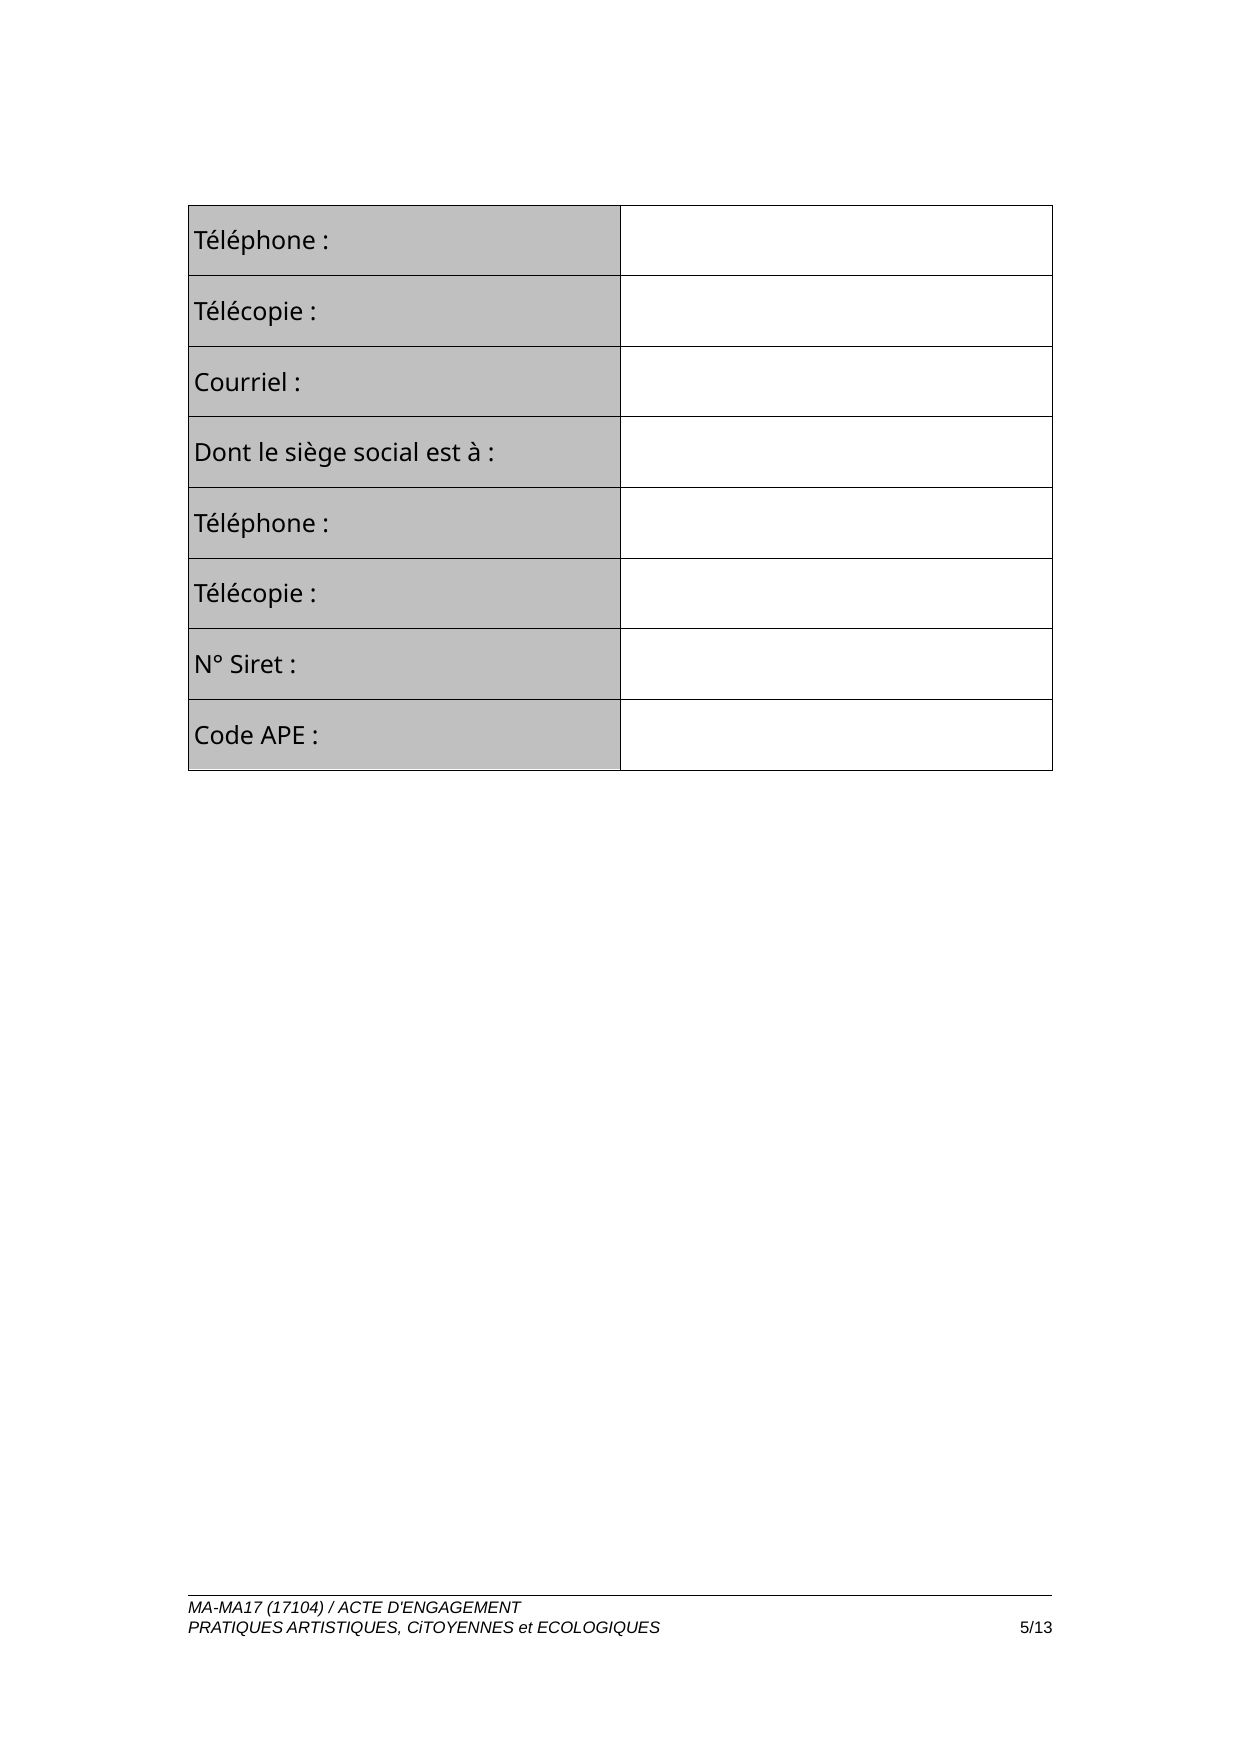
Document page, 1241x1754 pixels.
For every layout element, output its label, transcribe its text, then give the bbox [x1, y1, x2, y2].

table_cell Code APE : [189, 700, 620, 769]
table_cell [621, 276, 1052, 346]
table_cell Courriel : [189, 347, 620, 416]
table_cell [621, 559, 1052, 628]
table_cell Télécopie : [189, 276, 620, 346]
table_cell [621, 417, 1052, 487]
table_cell Téléphone : [189, 488, 620, 558]
table_cell [621, 629, 1052, 699]
table_cell [621, 488, 1052, 558]
table_cell N° Siret : [189, 629, 620, 699]
table_cell [621, 700, 1052, 769]
table_cell Téléphone : [189, 206, 620, 275]
table_cell [621, 206, 1052, 275]
table_cell Télécopie : [189, 559, 620, 628]
table_cell [621, 347, 1052, 416]
table_cell Dont le siège social est à : [189, 417, 620, 487]
